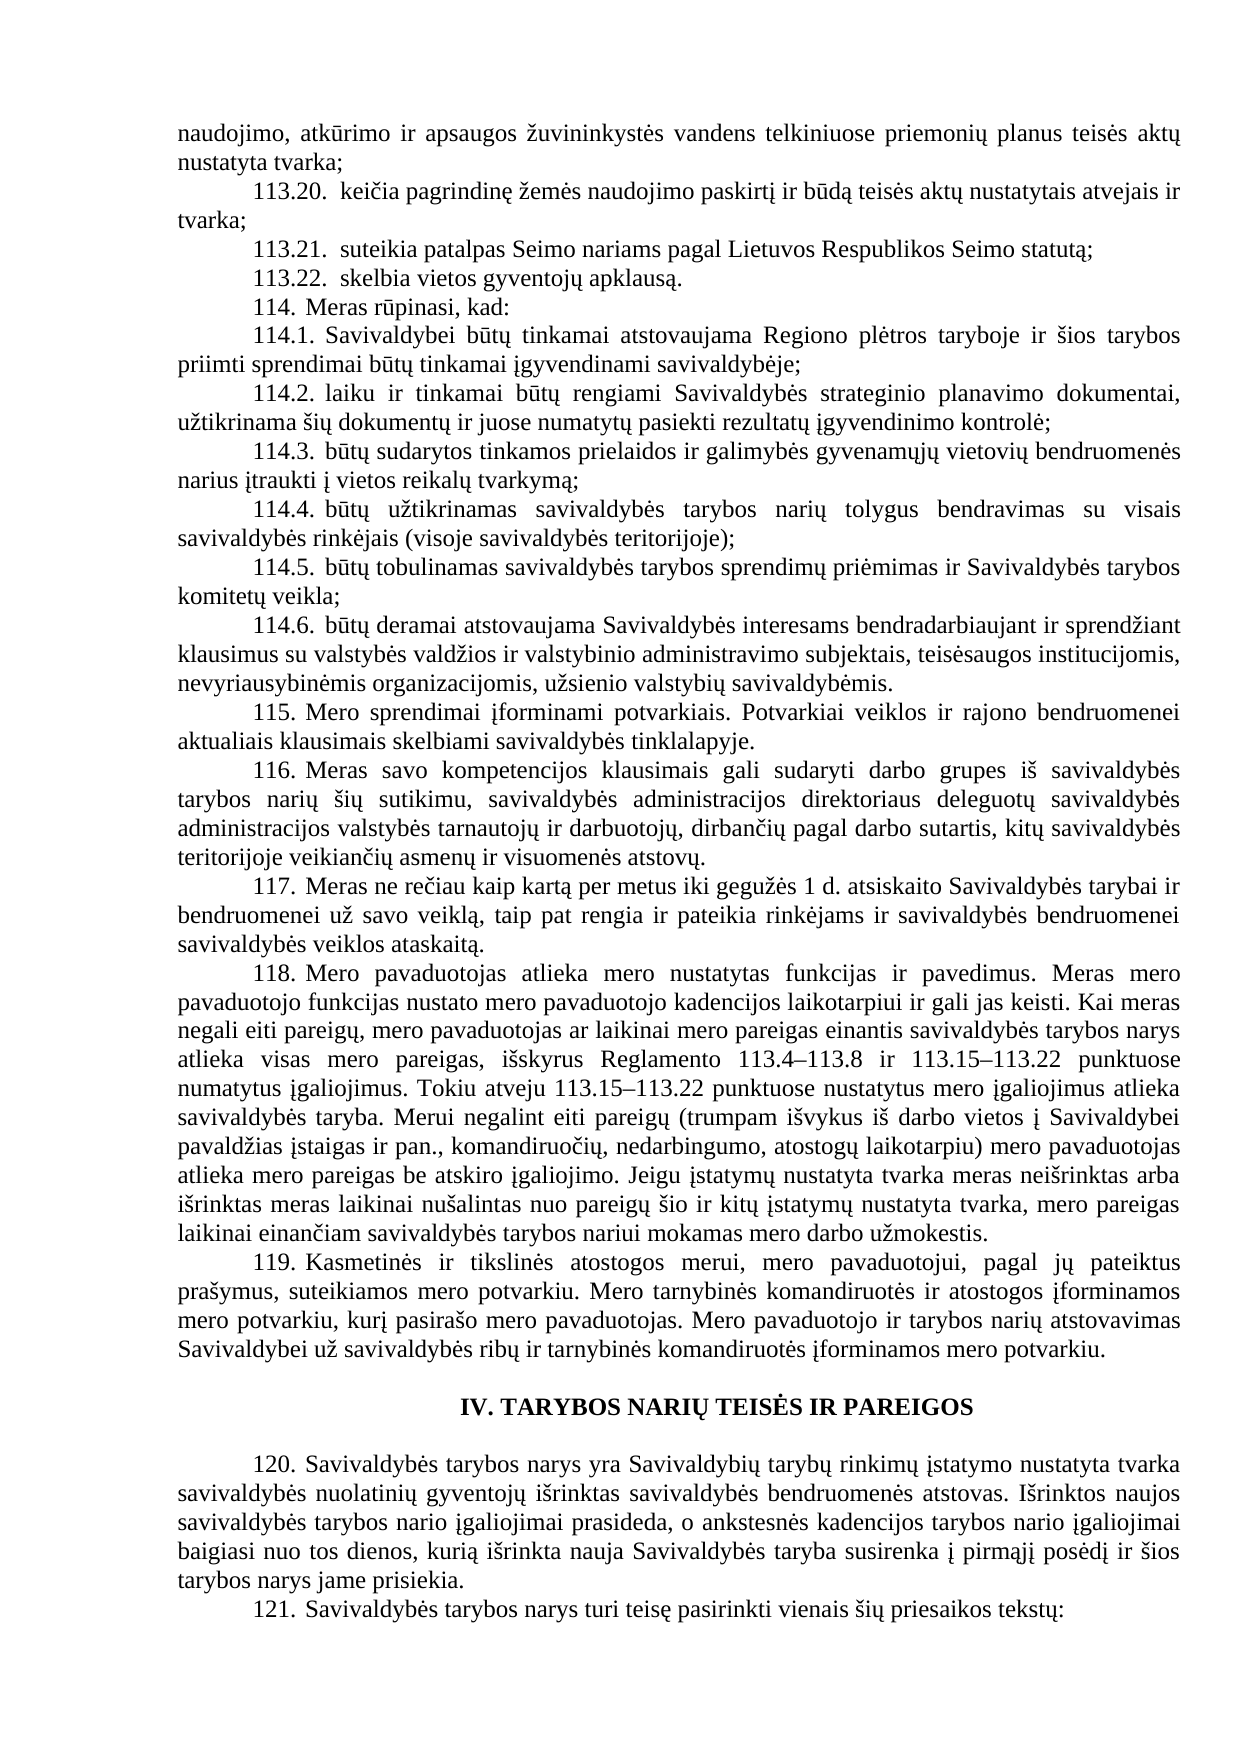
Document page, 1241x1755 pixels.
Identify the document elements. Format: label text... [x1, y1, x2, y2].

text 121. Savivaldybės tarybos narys turi teisę pasirinkti vienais šių priesaikos tekstų: [177, 1594, 1181, 1623]
text 114.4. būtų užtikrinamas savivaldybės tarybos narių tolygus bendravimas su visais savivaldybės rinkėjais (visoje savivaldybės teritorijoje); [177, 494, 1181, 552]
text 120. Savivaldybės tarybos narys yra Savivaldybių tarybų rinkimų įstatymo nustatyta tvarka savivaldybės nuolatinių gyventojų išrinktas savivaldybės bendruomenės atstovas. Išrinktos naujos savivaldybės tarybos nario įgaliojimai prasideda, o ankstesnės kadencijos tarybos nario įgaliojimai baigiasi nuo tos dienos, kurią išrinkta nauja Savivaldybės taryba susirenka į pirmąjį posėdį ir šios tarybos narys jame prisiekia. [177, 1449, 1181, 1594]
text 119. Kasmetinės ir tikslinės atostogos merui, mero pavaduotojui, pagal jų pateiktus prašymus, suteikiamos mero potvarkiu. Mero tarnybinės komandiruotės ir atostogos įforminamos mero potvarkiu, kurį pasirašo mero pavaduotojas. Mero pavaduotojo ir tarybos narių atstovavimas Savivaldybei už savivaldybės ribų ir tarnybinės komandiruotės įforminamos mero potvarkiu. [177, 1247, 1181, 1363]
text 114.1. Savivaldybei būtų tinkamai atstovaujama Regiono plėtros taryboje ir šios tarybos priimti sprendimai būtų tinkamai įgyvendinami savivaldybėje; [177, 321, 1181, 379]
text 117. Meras ne rečiau kaip kartą per metus iki gegužės 1 d. atsiskaito Savivaldybės tarybai ir bendruomenei už savo veiklą, taip pat rengia ir pateikia rinkėjams ir savivaldybės bendruomenei savivaldybės veiklos ataskaitą. [177, 871, 1181, 958]
text 113.20. keičia pagrindinę žemės naudojimo paskirtį ir būdą teisės aktų nustatytais atvejais ir tvarka; [177, 176, 1181, 234]
text 114.2. laiku ir tinkamai būtų rengiami Savivaldybės strateginio planavimo dokumentai, užtikrinama šių dokumentų ir juose numatytų pasiekti rezultatų įgyvendinimo kontrolė; [177, 379, 1181, 437]
text 116. Meras savo kompetencijos klausimais gali sudaryti darbo grupes iš savivaldybės tarybos narių šių sutikimu, savivaldybės administracijos direktoriaus deleguotų savivaldybės administracijos valstybės tarnautojų ir darbuotojų, dirbančių pagal darbo sutartis, kitų savivaldybės teritorijoje veikiančių asmenų ir visuomenės atstovų. [177, 755, 1181, 871]
text 114.3. būtų sudarytos tinkamos prielaidos ir galimybės gyvenamųjų vietovių bendruomenės narius įtraukti į vietos reikalų tvarkymą; [177, 437, 1181, 494]
text naudojimo, atkūrimo ir apsaugos žuvininkystės vandens telkiniuose priemonių planus teisės aktų nustatyta tvarka; [177, 118, 1181, 176]
text 113.21. suteikia patalpas Seimo nariams pagal Lietuvos Respublikos Seimo statutą; [177, 234, 1181, 263]
text 115. Mero sprendimai įforminami potvarkiais. Potvarkiai veiklos ir rajono bendruomenei aktualiais klausimais skelbiami savivaldybės tinklalapyje. [177, 697, 1181, 755]
text IV. TARYBOS NARIŲ TEISĖS IR PAREIGOS [177, 1392, 1181, 1421]
text 118. Mero pavaduotojas atlieka mero nustatytas funkcijas ir pavedimus. Meras mero pavaduotojo funkcijas nustato mero pavaduotojo kadencijos laikotarpiui ir gali jas keisti. Kai meras negali eiti pareigų, mero pavaduotojas ar laikinai mero pareigas einantis savivaldybės tarybos narys atlieka visas mero pareigas, išskyrus Reglamento 113.4–113.8 ir 113.15–113.22 punktuose numatytus įgaliojimus. Tokiu atveju 113.15–113.22 punktuose nustatytus mero įgaliojimus atlieka savivaldybės taryba. Merui negalint eiti pareigų (trumpam išvykus iš darbo vietos į Savivaldybei pavaldžias įstaigas ir pan., komandiruočių, nedarbingumo, atostogų laikotarpiu) mero pavaduotojas atlieka mero pareigas be atskiro įgaliojimo. Jeigu įstatymų nustatyta tvarka meras neišrinktas arba išrinktas meras laikinai nušalintas nuo pareigų šio ir kitų įstatymų nustatyta tvarka, mero pareigas laikinai einančiam savivaldybės tarybos nariui mokamas mero darbo užmokestis. [177, 958, 1181, 1247]
text 114.5. būtų tobulinamas savivaldybės tarybos sprendimų priėmimas ir Savivaldybės tarybos komitetų veikla; [177, 552, 1181, 610]
text 114.6. būtų deramai atstovaujama Savivaldybės interesams bendradarbiaujant ir sprendžiant klausimus su valstybės valdžios ir valstybinio administravimo subjektais, teisėsaugos institucijomis, nevyriausybinėmis organizacijomis, užsienio valstybių savivaldybėmis. [177, 610, 1181, 697]
text 113.22. skelbia vietos gyventojų apklausą. [177, 263, 1181, 292]
text 114. Meras rūpinasi, kad: [177, 292, 1181, 321]
